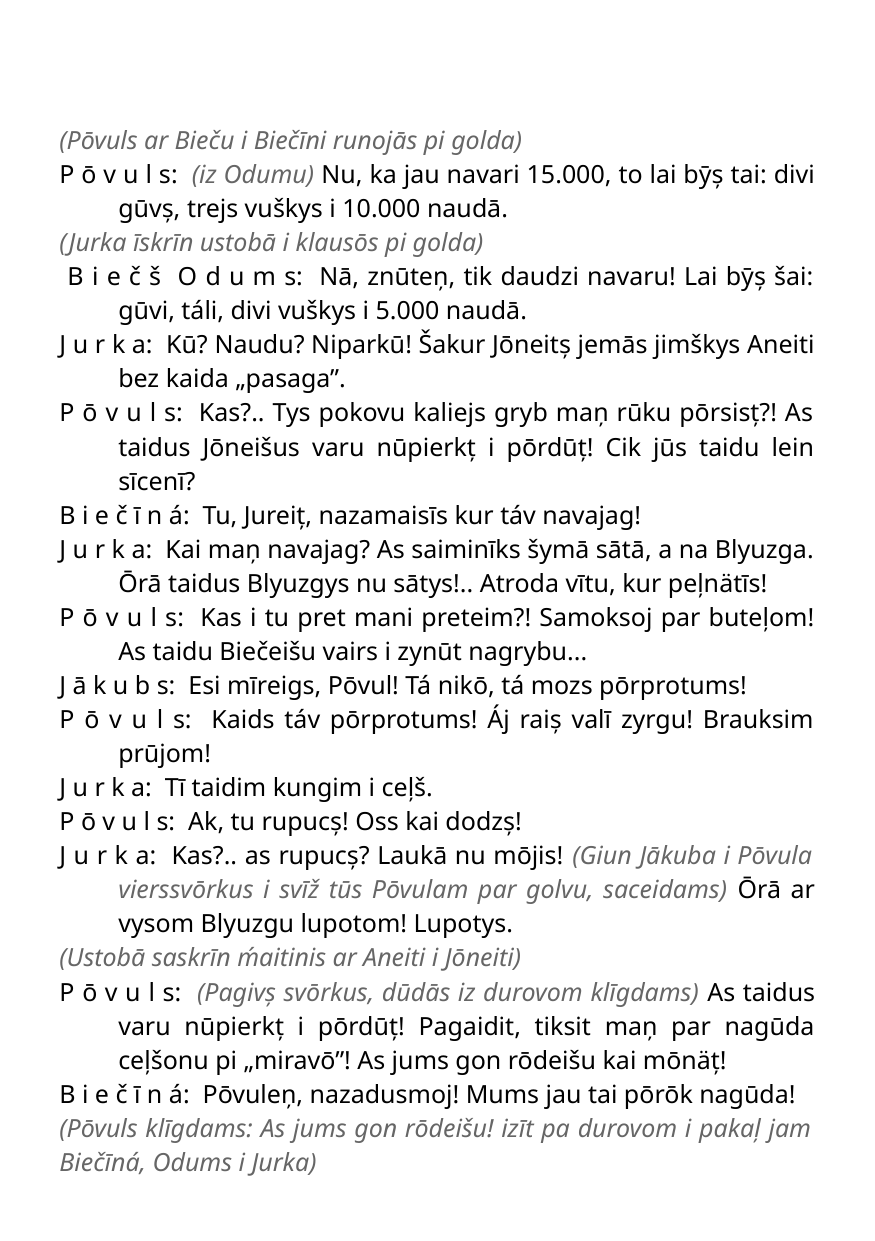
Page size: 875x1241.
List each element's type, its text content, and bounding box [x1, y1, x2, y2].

text B i e č š O d u m s: Nā, znūteņ, tik daudzi navaru! Lai bȳș šai: gūvi, táli, divi vuškys i 5.000 naudā. [59, 259, 815, 327]
text (Pōvuls klīgdams: As jums gon rōdeišu! izīt pa durovom i pakaļ jam Biečīná, Odums i Jurka) [59, 1110, 815, 1178]
text (Jurka īskrīn ustobā i klausōs pi golda) [59, 225, 815, 259]
text J u r k a: Kas?.. as rupucș? Laukā nu mōjis! (Giun Jākuba i Pōvula vierssvōrkus i svīž tūs Pōvulam par golvu, saceidams) Ōrā ar vysom Blyuzgu lupotom! Lupotys. [59, 838, 815, 940]
text P ō v u l s: (iz Odumu) Nu, ka jau navari 15.000, to lai bȳș tai: divi gūvș, trejs vuškys i 10.000 naudā. [59, 157, 815, 225]
text (Pōvuls ar Bieču i Biečīni runojās pi golda) [59, 123, 815, 157]
text P ō v u l s: Kas?.. Tys pokovu kaliejs gryb maņ rūku pōrsisț?! As taidus Jōneišus varu nūpierkț i pōrdūț! Cik jūs taidu lein sīcenī? [59, 395, 815, 497]
text J u r k a: Kai maņ navajag? As saiminīks šymā sātā, a na Blyuzga. Ōrā taidus Blyuzgys nu sātys!.. Atroda vītu, kur peļnätīs! [59, 531, 815, 599]
text P ō v u l s: Kaids táv pōrprotums! Áj raiș valī zyrgu! Brauksim prūjom! [59, 702, 815, 770]
text (Ustobā saskrīn ḿaitinis ar Aneiti i Jōneiti) [59, 940, 815, 974]
text J u r k a: Kū? Naudu? Niparkū! Šakur Jōneitș jemās jimškys Aneiti bez kaida „pasaga”. [59, 327, 815, 395]
text J u r k a: Tī taidim kungim i ceļš. [59, 770, 815, 804]
text P ō v u l s: Ak, tu rupucș! Oss kai dodzș! [59, 804, 815, 838]
text P ō v u l s: Kas i tu pret mani preteim?! Samoksoj par buteļom! As taidu Biečeišu vairs i zynūt nagrybu... [59, 599, 815, 668]
text B i e č ī n á: Pōvuleņ, nazadusmoj! Mums jau tai pōrōk nagūda! [59, 1076, 815, 1110]
text B i e č ī n á: Tu, Jureiț, nazamaisīs kur táv navajag! [59, 497, 815, 531]
text P ō v u l s: (Pagivș svōrkus, dūdās iz durovom klīgdams) As taidus varu nūpierkț i pōrdūț! Pagaidit, tiksit maņ par nagūda ceļšonu pi „miravō”! As jums gon rōdeišu kai mōnäț! [59, 974, 815, 1076]
text J ā k u b s: Esi mīreigs, Pōvul! Tá nikō, tá mozs pōrprotums! [59, 668, 815, 702]
